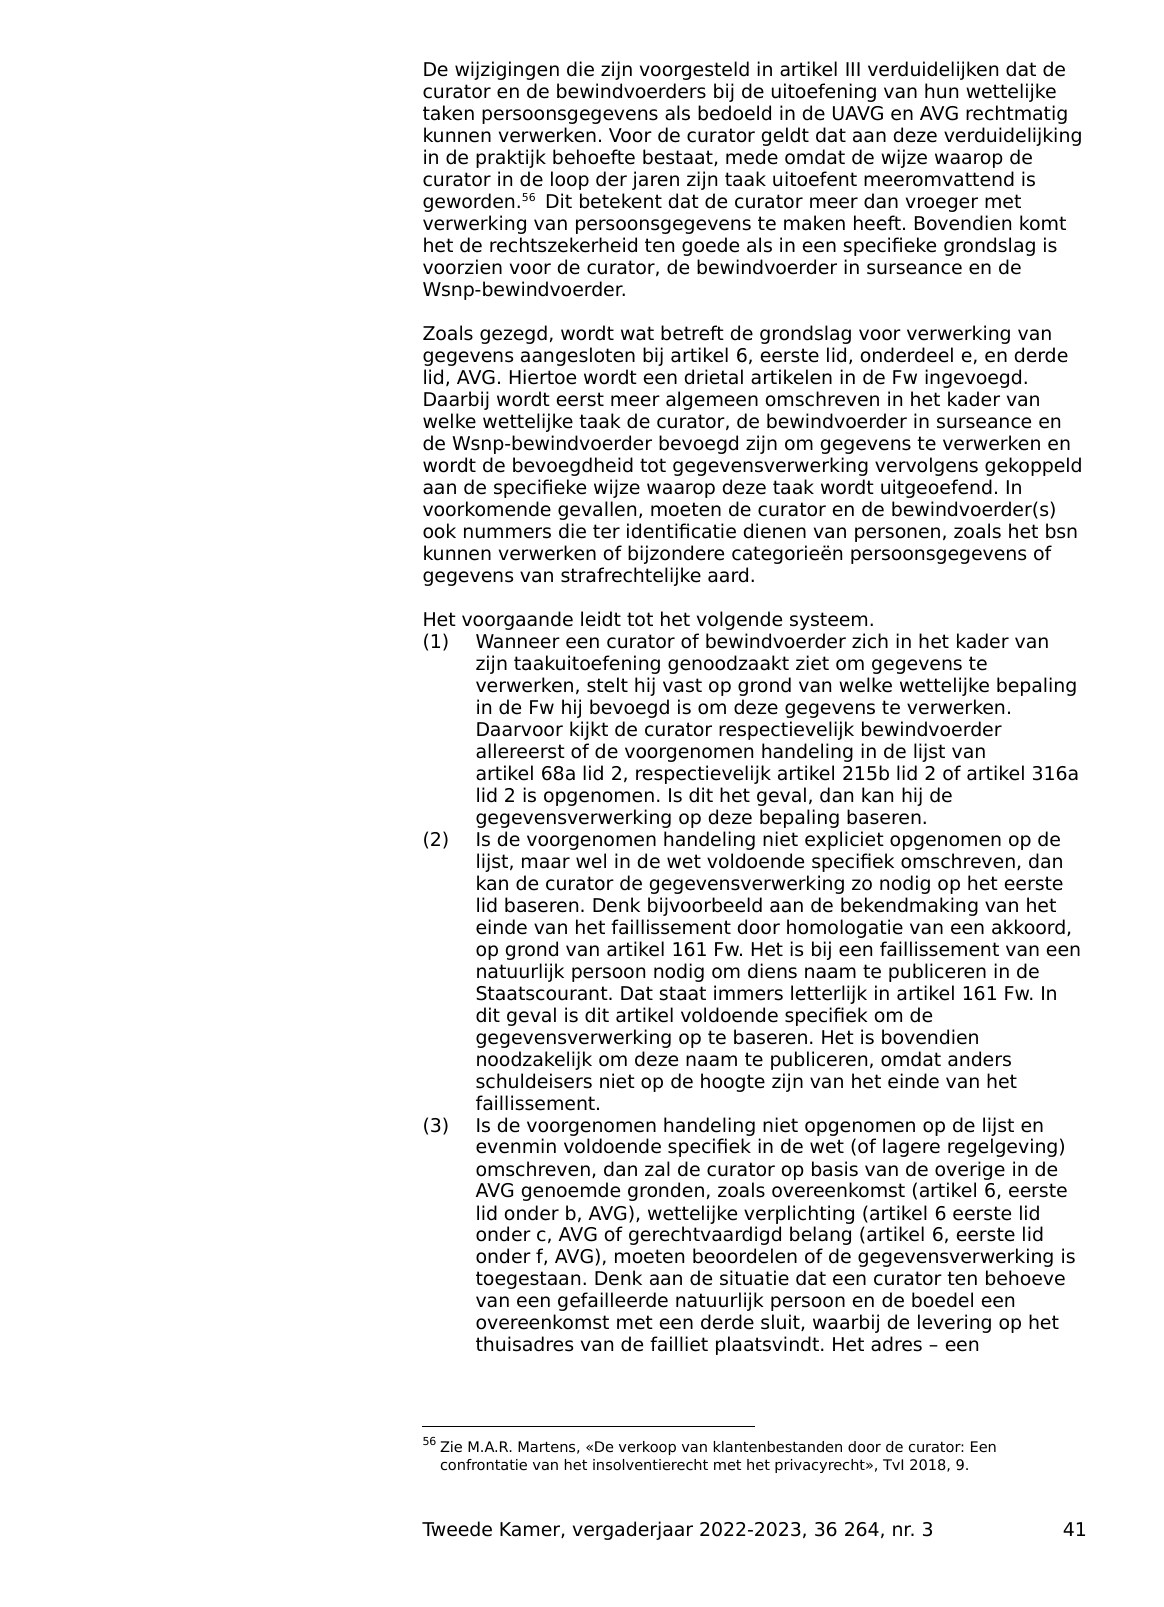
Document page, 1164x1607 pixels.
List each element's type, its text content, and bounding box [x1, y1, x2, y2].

text (2) Is de voorgenomen handeling niet expliciet opgenomen op de lijst, maar wel in de wet voldoende specifiek omschreven, dan kan de curator de gegevensverwerking zo nodig op het eerste lid baseren. Denk bijvoorbeeld aan de bekendmaking van het einde van het faillissement door homologatie van een akkoord, op grond van artikel 161 Fw. Het is bij een faillissement van een natuurlijk persoon nodig om diens naam te publiceren in de Staatscourant. Dat staat immers letterlijk in artikel 161 Fw. In dit geval is dit artikel voldoende specifiek om de gegevensverwerking op te baseren. Het is bovendien noodzakelijk om deze naam te publiceren, omdat anders schuldeisers niet op de hoogte zijn van het einde van het faillissement. [422, 829, 1087, 1114]
text Zoals gezegd, wordt wat betreft de grondslag voor verwerking van gegevens aangesloten bij artikel 6, eerste lid, onderdeel e, en derde lid, AVG. Hiertoe wordt een drietal artikelen in de Fw ingevoegd. Daarbij wordt eerst meer algemeen omschreven in het kader van welke wettelijke taak de curator, de bewindvoerder in surseance en de Wsnp-bewindvoerder bevoegd zijn om gegevens te verwerken en wordt de bevoegdheid tot gegevensverwerking vervolgens gekoppeld aan de specifieke wijze waarop deze taak wordt uitgeoefend. In voorkomende gevallen, moeten de curator en de bewindvoerder(s) ook nummers die ter identificatie dienen van personen, zoals het bsn kunnen verwerken of bijzondere categorieën persoonsgegevens of gegevens van strafrechtelijke aard. [422, 323, 1087, 587]
text De wijzigingen die zijn voorgesteld in artikel III verduidelijken dat de curator en de bewindvoerders bij de uitoefening van hun wettelijke taken persoonsgegevens als bedoeld in de UAVG en AVG rechtmatig kunnen verwerken. Voor de curator geldt dat aan deze verduidelijking in de praktijk behoefte bestaat, mede omdat de wijze waarop de curator in de loop der jaren zijn taak uitoefent meeromvattend is geworden. Dit betekent dat de curator meer dan vroeger met verwerking van persoonsgegevens te maken heeft. Bovendien komt het de rechtszekerheid ten goede als in een specifieke grondslag is voorzien voor de curator, de bewindvoerder in surseance en de Wsnp-bewindvoerder. [422, 59, 1087, 301]
text (3) Is de voorgenomen handeling niet opgenomen op de lijst en evenmin voldoende specifiek in de wet (of lagere regelgeving) omschreven, dan zal de curator op basis van de overige in de AVG genoemde gronden, zoals overeenkomst (artikel 6, eerste lid onder b, AVG), wettelijke verplichting (artikel 6 eerste lid onder c, AVG of gerechtvaardigd belang (artikel 6, eerste lid onder f, AVG), moeten beoordelen of de gegevensverwerking is toegestaan. Denk aan de situatie dat een curator ten behoeve van een gefailleerde natuurlijk persoon en de boedel een overeenkomst met een derde sluit, waarbij de levering op het thuisadres van de failliet plaatsvindt. Het adres – een [422, 1114, 1087, 1356]
text (1) Wanneer een curator of bewindvoerder zich in het kader van zijn taakuitoefening genoodzaakt ziet om gegevens te verwerken, stelt hij vast op grond van welke wettelijke bepaling in de Fw hij bevoegd is om deze gegevens te verwerken. Daarvoor kijkt de curator respectievelijk bewindvoerder allereerst of de voorgenomen handeling in de lijst van artikel 68a lid 2, respectievelijk artikel 215b lid 2 of artikel 316a lid 2 is opgenomen. Is dit het geval, dan kan hij de gegevensverwerking op deze bepaling baseren. [422, 631, 1087, 829]
text Zie M.A.R. Martens, «De verkoop van klantenbestanden door de curator: Een confrontatie van het insolventierecht met het privacyrecht», TvI 2018, 9. [422, 1435, 1087, 1474]
text Het voorgaande leidt tot het volgende systeem. [422, 609, 1087, 631]
